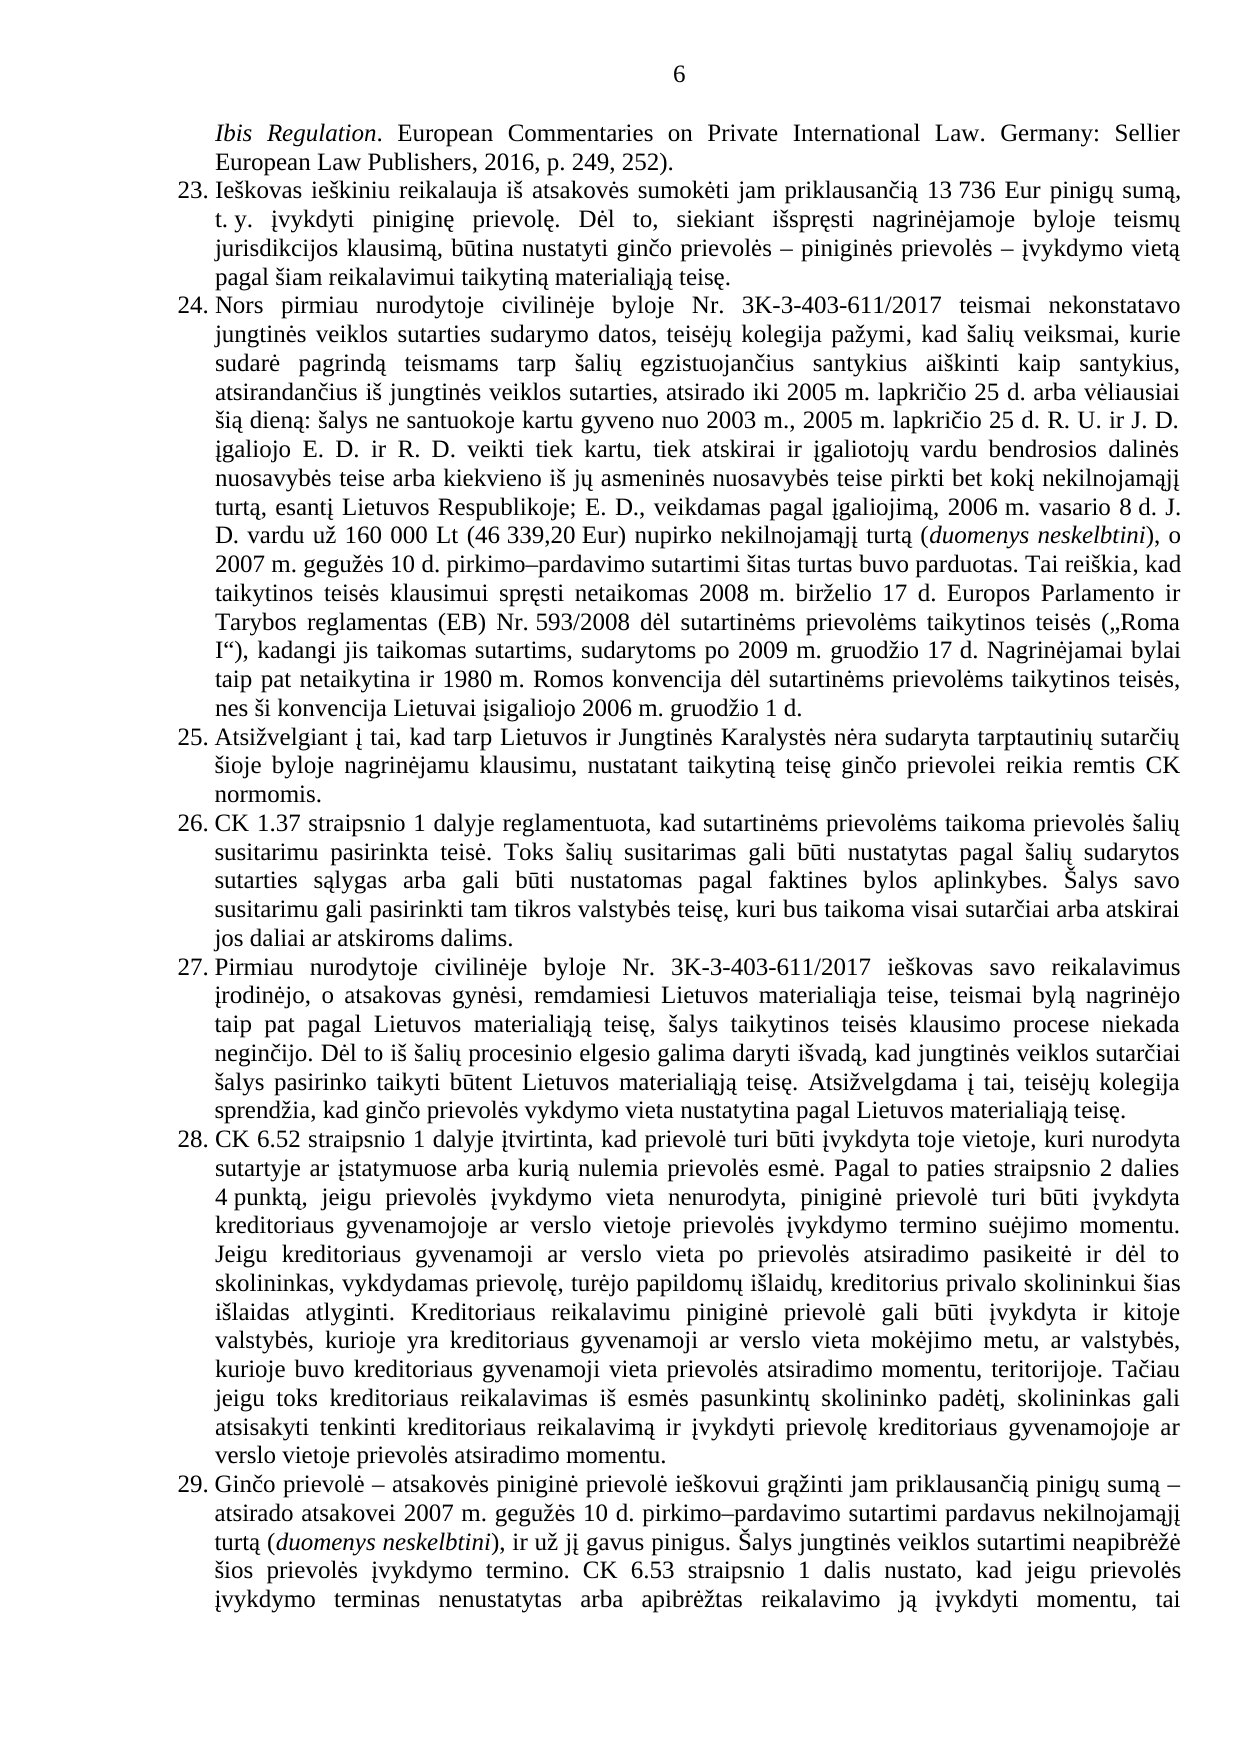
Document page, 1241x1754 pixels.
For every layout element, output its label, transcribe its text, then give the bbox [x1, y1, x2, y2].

text 29. Ginčo prievolė – atsakovės piniginė prievolė ieškovui grąžinti jam priklausančią pinigų sumą – atsirado atsakovei 2007 m. gegužės 10 d. pirkimo–pardavimo sutartimi pardavus nekilnojamąjį turtą (duomenys neskelbtini), ir už jį gavus pinigus. Šalys jungtinės veiklos sutartimi neapibrėžė šios prievolės įvykdymo termino. CK 6.53 straipsnio 1 dalis nustato, kad jeigu prievolės įvykdymo terminas nenustatytas arba apibrėžtas reikalavimo ją įvykdyti momentu, tai [177, 1469, 1181, 1613]
text Ibis Regulation. European Commentaries on Private International Law. Germany: Sellier European Law Publishers, 2016, p. 249, 252). [177, 118, 1181, 176]
text 28. CK 6.52 straipsnio 1 dalyje įtvirtinta, kad prievolė turi būti įvykdyta toje vietoje, kuri nurodyta sutartyje ar įstatymuose arba kurią nulemia prievolės esmė. Pagal to paties straipsnio 2 dalies 4 punktą, jeigu prievolės įvykdymo vieta nenurodyta, piniginė prievolė turi būti įvykdyta kreditoriaus gyvenamojoje ar verslo vietoje prievolės įvykdymo termino suėjimo momentu. Jeigu kreditoriaus gyvenamoji ar verslo vieta po prievolės atsiradimo pasikeitė ir dėl to skolininkas, vykdydamas prievolę, turėjo papildomų išlaidų, kreditorius privalo skolininkui šias išlaidas atlyginti. Kreditoriaus reikalavimu piniginė prievolė gali būti įvykdyta ir kitoje valstybės, kurioje yra kreditoriaus gyvenamoji ar verslo vieta mokėjimo metu, ar valstybės, kurioje buvo kreditoriaus gyvenamoji vieta prievolės atsiradimo momentu, teritorijoje. Tačiau jeigu toks kreditoriaus reikalavimas iš esmės pasunkintų skolininko padėtį, skolininkas gali atsisakyti tenkinti kreditoriaus reikalavimą ir įvykdyti prievolę kreditoriaus gyvenamojoje ar verslo vietoje prievolės atsiradimo momentu. [177, 1124, 1181, 1469]
text 25. Atsižvelgiant į tai, kad tarp Lietuvos ir Jungtinės Karalystės nėra sudaryta tarptautinių sutarčių šioje byloje nagrinėjamu klausimu, nustatant taikytiną teisę ginčo prievolei reikia remtis CK normomis. [177, 722, 1181, 808]
text 23. Ieškovas ieškiniu reikalauja iš atsakovės sumokėti jam priklausančią 13 736 Eur pinigų sumą, t. y. įvykdyti piniginę prievolę. Dėl to, siekiant išspręsti nagrinėjamoje byloje teismų jurisdikcijos klausimą, būtina nustatyti ginčo prievolės – piniginės prievolės – įvykdymo vietą pagal šiam reikalavimui taikytiną materialiąją teisę. [177, 176, 1181, 291]
text 24. Nors pirmiau nurodytoje civilinėje byloje Nr. 3K-3-403-611/2017 teismai nekonstatavo jungtinės veiklos sutarties sudarymo datos, teisėjų kolegija pažymi, kad šalių veiksmai, kurie sudarė pagrindą teismams tarp šalių egzistuojančius santykius aiškinti kaip santykius, atsirandančius iš jungtinės veiklos sutarties, atsirado iki 2005 m. lapkričio 25 d. arba vėliausiai šią dieną: šalys ne santuokoje kartu gyveno nuo 2003 m., 2005 m. lapkričio 25 d. R. U. ir J. D. įgaliojo E. D. ir R. D. veikti tiek kartu, tiek atskirai ir įgaliotojų vardu bendrosios dalinės nuosavybės teise arba kiekvieno iš jų asmeninės nuosavybės teise pirkti bet kokį nekilnojamąjį turtą, esantį Lietuvos Respublikoje; E. D., veikdamas pagal įgaliojimą, 2006 m. vasario 8 d. J. D. vardu už 160 000 Lt (46 339,20 Eur) nupirko nekilnojamąjį turtą (duomenys neskelbtini), o 2007 m. gegužės 10 d. pirkimo–pardavimo sutartimi šitas turtas buvo parduotas. Tai reiškia, kad taikytinos teisės klausimui spręsti netaikomas 2008 m. birželio 17 d. Europos Parlamento ir Tarybos reglamentas (EB) Nr. 593/2008 dėl sutartinėms prievolėms taikytinos teisės („Roma I“), kadangi jis taikomas sutartims, sudarytoms po 2009 m. gruodžio 17 d. Nagrinėjamai bylai taip pat netaikytina ir 1980 m. Romos konvencija dėl sutartinėms prievolėms taikytinos teisės, nes ši konvencija Lietuvai įsigaliojo 2006 m. gruodžio 1 d. [177, 291, 1181, 722]
text 27. Pirmiau nurodytoje civilinėje byloje Nr. 3K-3-403-611/2017 ieškovas savo reikalavimus įrodinėjo, o atsakovas gynėsi, remdamiesi Lietuvos materialiąja teise, teismai bylą nagrinėjo taip pat pagal Lietuvos materialiąją teisę, šalys taikytinos teisės klausimo procese niekada neginčijo. Dėl to iš šalių procesinio elgesio galima daryti išvadą, kad jungtinės veiklos sutarčiai šalys pasirinko taikyti būtent Lietuvos materialiąją teisę. Atsižvelgdama į tai, teisėjų kolegija sprendžia, kad ginčo prievolės vykdymo vieta nustatytina pagal Lietuvos materialiąją teisę. [177, 952, 1181, 1124]
text 26. CK 1.37 straipsnio 1 dalyje reglamentuota, kad sutartinėms prievolėms taikoma prievolės šalių susitarimu pasirinkta teisė. Toks šalių susitarimas gali būti nustatytas pagal šalių sudarytos sutarties sąlygas arba gali būti nustatomas pagal faktines bylos aplinkybes. Šalys savo susitarimu gali pasirinkti tam tikros valstybės teisę, kuri bus taikoma visai sutarčiai arba atskirai jos daliai ar atskiroms dalims. [177, 808, 1181, 952]
